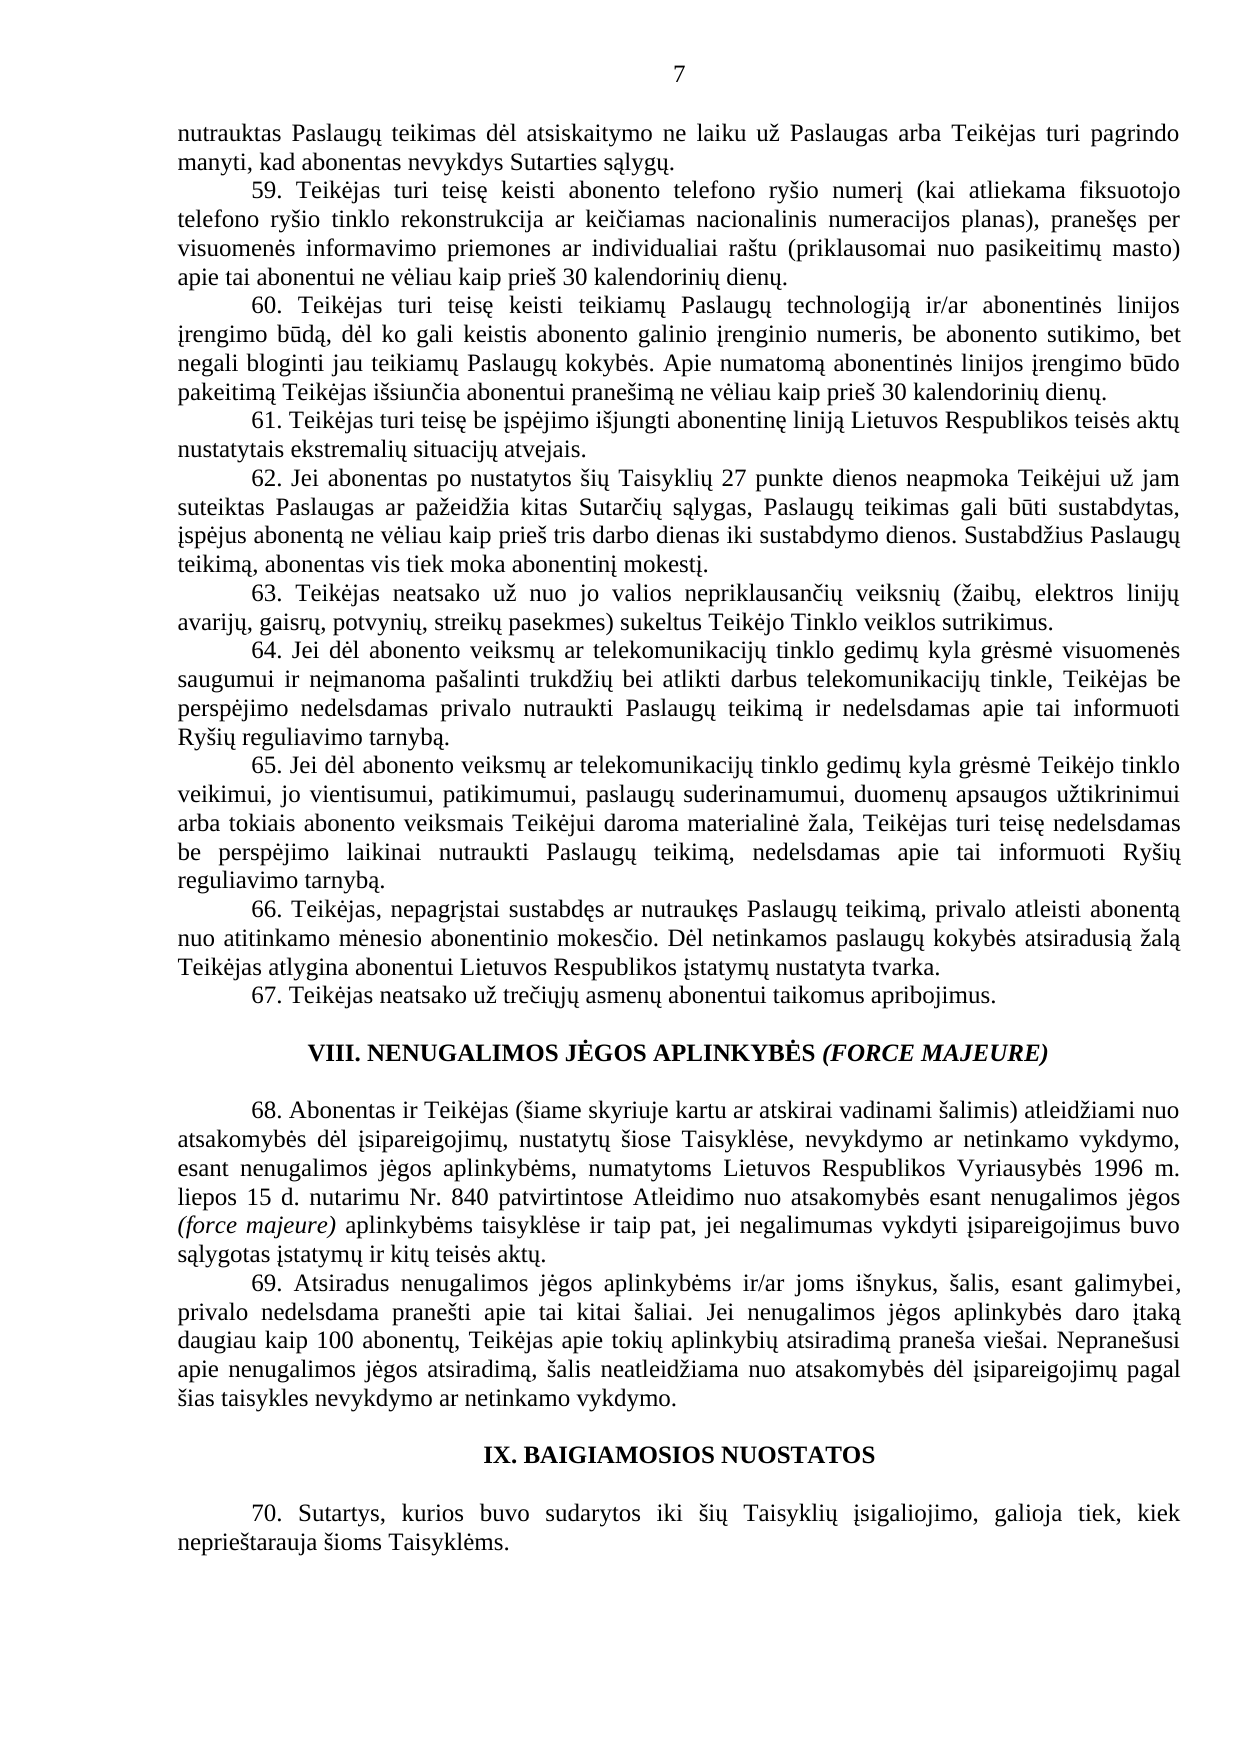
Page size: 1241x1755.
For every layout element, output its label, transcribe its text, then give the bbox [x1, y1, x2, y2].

text 65. Jei dėl abonento veiksmų ar telekomunikacijų tinklo gedimų kyla grėsmė Teikėjo tinklo veikimui, jo vientisumui, patikimumui, paslaugų suderinamumui, duomenų apsaugos užtikrinimui arba tokiais abonento veiksmais Teikėjui daroma materialinė žala, Teikėjas turi teisę nedelsdamas be perspėjimo laikinai nutraukti Paslaugų teikimą, nedelsdamas apie tai informuoti Ryšių reguliavimo tarnybą. [177, 751, 1181, 894]
text 63. Teikėjas neatsako už nuo jo valios nepriklausančių veiksnių (žaibų, elektros linijų avarijų, gaisrų, potvynių, streikų pasekmes) sukeltus Teikėjo Tinklo veiklos sutrikimus. [177, 578, 1181, 636]
text 60. Teikėjas turi teisę keisti teikiamų Paslaugų technologiją ir/ar abonentinės linijos įrengimo būdą, dėl ko gali keistis abonento galinio įrenginio numeris, be abonento sutikimo, bet negali bloginti jau teikiamų Paslaugų kokybės. Apie numatomą abonentinės linijos įrengimo būdo pakeitimą Teikėjas išsiunčia abonentui pranešimą ne vėliau kaip prieš 30 kalendorinių dienų. [177, 291, 1181, 406]
text IX. BAIGIAMOSIOS NUOSTATOS [177, 1441, 1181, 1469]
text 70. Sutartys, kurios buvo sudarytos iki šių Taisyklių įsigaliojimo, galioja tiek, kiek neprieštarauja šioms Taisyklėms. [177, 1498, 1181, 1556]
text nutrauktas Paslaugų teikimas dėl atsiskaitymo ne laiku už Paslaugas arba Teikėjas turi pagrindo manyti, kad abonentas nevykdys Sutarties sąlygų. [177, 118, 1181, 176]
text 66. Teikėjas, nepagrįstai sustabdęs ar nutraukęs Paslaugų teikimą, privalo atleisti abonentą nuo atitinkamo mėnesio abonentinio mokesčio. Dėl netinkamos paslaugų kokybės atsiradusią žalą Teikėjas atlygina abonentui Lietuvos Respublikos įstatymų nustatyta tvarka. [177, 894, 1181, 981]
text 59. Teikėjas turi teisę keisti abonento telefono ryšio numerį (kai atliekama fiksuotojo telefono ryšio tinklo rekonstrukcija ar keičiamas nacionalinis numeracijos planas), pranešęs per visuomenės informavimo priemones ar individualiai raštu (priklausomai nuo pasikeitimų masto) apie tai abonentui ne vėliau kaip prieš 30 kalendorinių dienų. [177, 176, 1181, 291]
text 62. Jei abonentas po nustatytos šių Taisyklių 27 punkte dienos neapmoka Teikėjui už jam suteiktas Paslaugas ar pažeidžia kitas Sutarčių sąlygas, Paslaugų teikimas gali būti sustabdytas, įspėjus abonentą ne vėliau kaip prieš tris darbo dienas iki sustabdymo dienos. Sustabdžius Paslaugų teikimą, abonentas vis tiek moka abonentinį mokestį. [177, 463, 1181, 578]
text 69. Atsiradus nenugalimos jėgos aplinkybėms ir/ar joms išnykus, šalis, esant galimybei, privalo nedelsdama pranešti apie tai kitai šaliai. Jei nenugalimos jėgos aplinkybės daro įtaką daugiau kaip 100 abonentų, Teikėjas apie tokių aplinkybių atsiradimą praneša viešai. Nepranešusi apie nenugalimos jėgos atsiradimą, šalis neatleidžiama nuo atsakomybės dėl įsipareigojimų pagal šias taisykles nevykdymo ar netinkamo vykdymo. [177, 1268, 1181, 1412]
text 61. Teikėjas turi teisę be įspėjimo išjungti abonentinę liniją Lietuvos Respublikos teisės aktų nustatytais ekstremalių situacijų atvejais. [177, 406, 1181, 463]
text 68. Abonentas ir Teikėjas (šiame skyriuje kartu ar atskirai vadinami šalimis) atleidžiami nuo atsakomybės dėl įsipareigojimų, nustatytų šiose Taisyklėse, nevykdymo ar netinkamo vykdymo, esant nenugalimos jėgos aplinkybėms, numatytoms Lietuvos Respublikos Vyriausybės 1996 m. liepos 15 d. nutarimu Nr. 840 patvirtintose Atleidimo nuo atsakomybės esant nenugalimos jėgos (force majeure) aplinkybėms taisyklėse ir taip pat, jei negalimumas vykdyti įsipareigojimus buvo sąlygotas įstatymų ir kitų teisės aktų. [177, 1096, 1181, 1268]
text 64. Jei dėl abonento veiksmų ar telekomunikacijų tinklo gedimų kyla grėsmė visuomenės saugumui ir neįmanoma pašalinti trukdžių bei atlikti darbus telekomunikacijų tinkle, Teikėjas be perspėjimo nedelsdamas privalo nutraukti Paslaugų teikimą ir nedelsdamas apie tai informuoti Ryšių reguliavimo tarnybą. [177, 636, 1181, 751]
text 67. Teikėjas neatsako už trečiųjų asmenų abonentui taikomus apribojimus. [177, 981, 1181, 1009]
text VIII. NENUGALIMOS JĖGOS APLINKYBĖS (Force majeure) [177, 1038, 1181, 1067]
